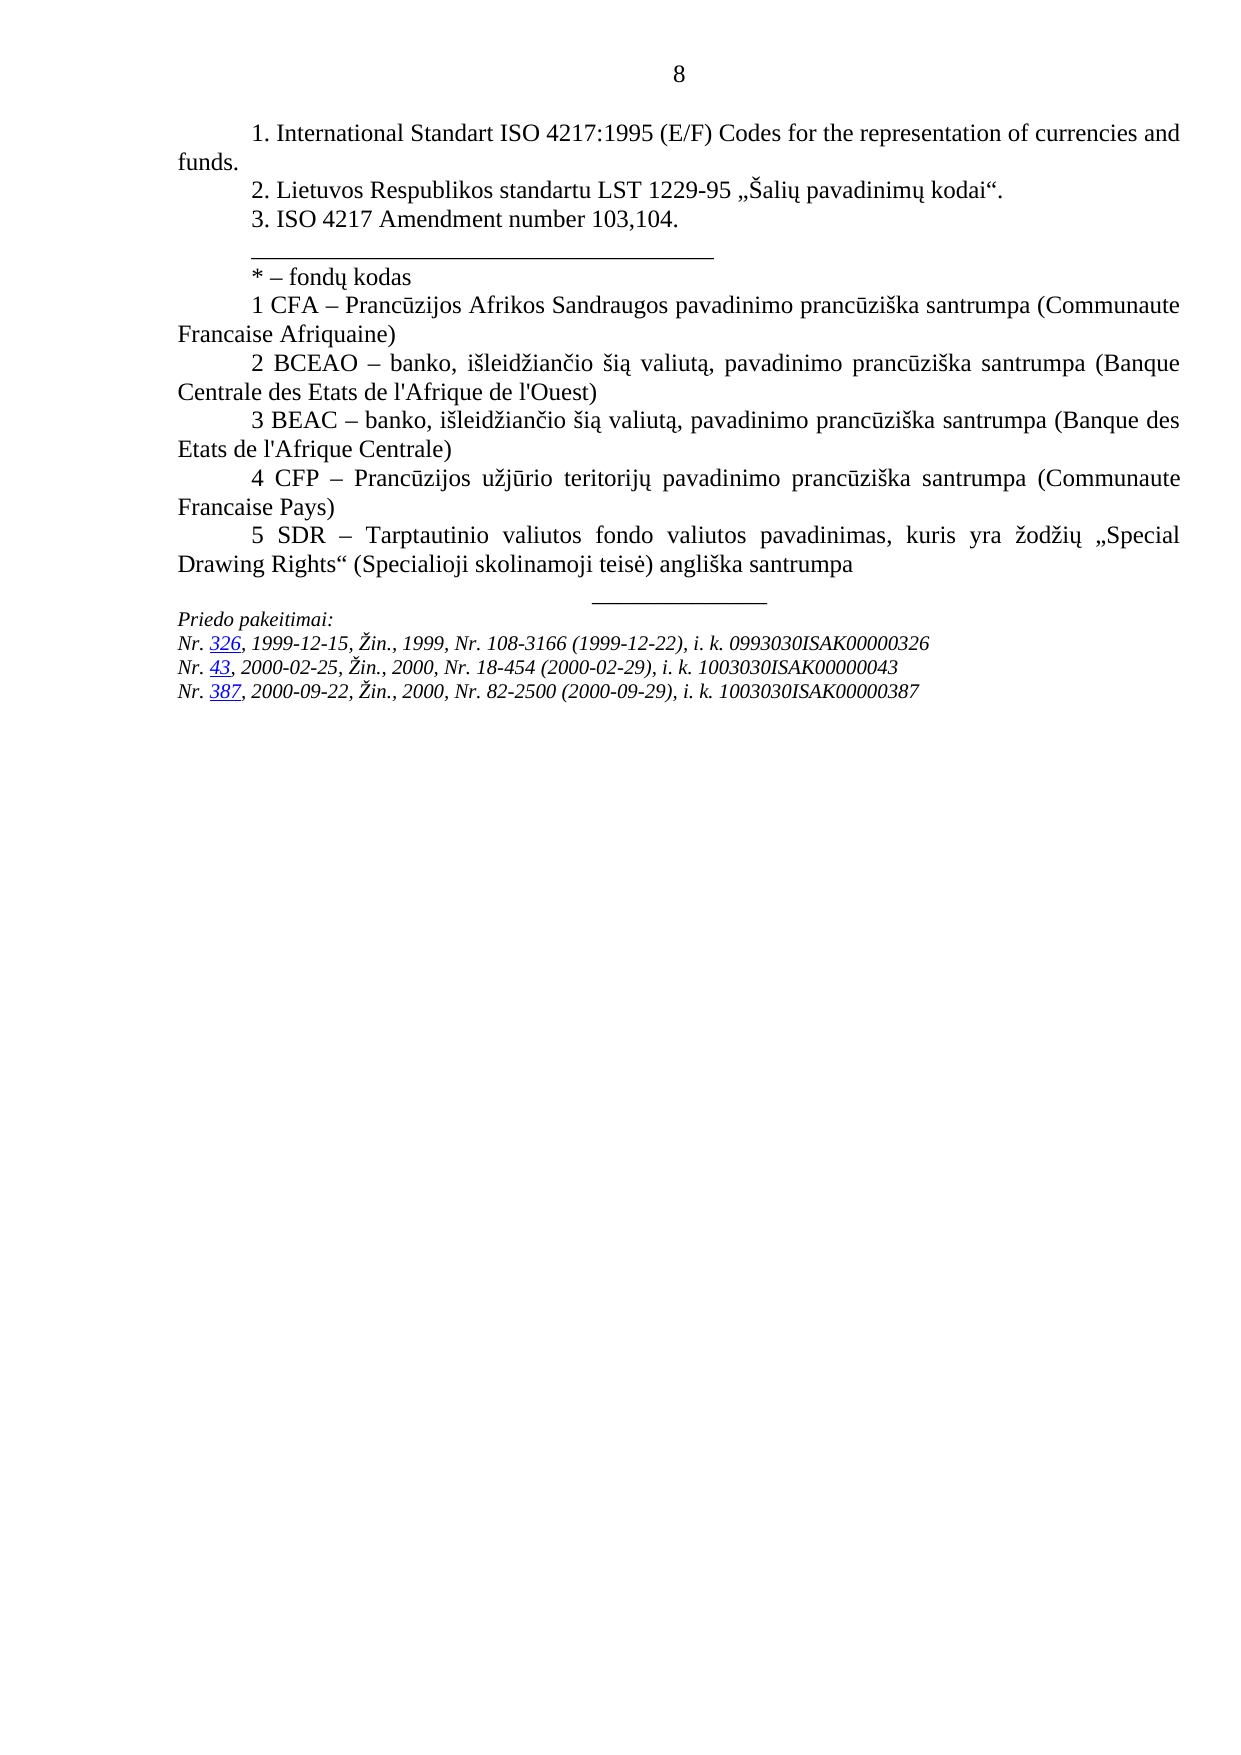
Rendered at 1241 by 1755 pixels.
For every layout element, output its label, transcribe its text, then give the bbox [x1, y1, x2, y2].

text Nr. 43, 2000-02-25, Žin., 2000, Nr. 18-454 (2000-02-29), i. k. 1003030ISAK00000043 [177, 655, 1181, 679]
text 5 SDR – Tarptautinio valiutos fondo valiutos pavadinimas, kuris yra žodžių „Special Drawing Rights“ (Specialioji skolinamoji teisė) angliška santrumpa [177, 521, 1181, 578]
text 3. ISO 4217 Amendment number 103,104. [177, 204, 1181, 233]
text 3 BEAC – banko, išleidžiančio šią valiutą, pavadinimo prancūziška santrumpa (Banque des Etats de l'Afrique Centrale) [177, 406, 1181, 463]
text 1 CFA – Prancūzijos Afrikos Sandraugos pavadinimo prancūziška santrumpa (Communaute Francaise Afriquaine) [177, 291, 1181, 348]
text 4 CFP – Prancūzijos užjūrio teritorijų pavadinimo prancūziška santrumpa (Communaute Francaise Pays) [177, 463, 1181, 521]
text ______________ [177, 578, 1181, 607]
text 2. Lietuvos Respublikos standartu LST 1229-95 „Šalių pavadinimų kodai“. [177, 176, 1181, 204]
text _____________________________________ [177, 233, 1181, 262]
text Nr. 387, 2000-09-22, Žin., 2000, Nr. 82-2500 (2000-09-29), i. k. 1003030ISAK00000387 [177, 679, 1181, 703]
text 1. International Standart ISO 4217:1995 (E/F) Codes for the representation of currencies and funds. [177, 118, 1181, 176]
text Priedo pakeitimai: [177, 607, 1181, 631]
text Nr. 326, 1999-12-15, Žin., 1999, Nr. 108-3166 (1999-12-22), i. k. 0993030ISAK00000326 [177, 631, 1181, 655]
text * – fondų kodas [177, 262, 1181, 291]
text 2 BCEAO – banko, išleidžiančio šią valiutą, pavadinimo prancūziška santrumpa (Banque Centrale des Etats de l'Afrique de l'Ouest) [177, 348, 1181, 406]
